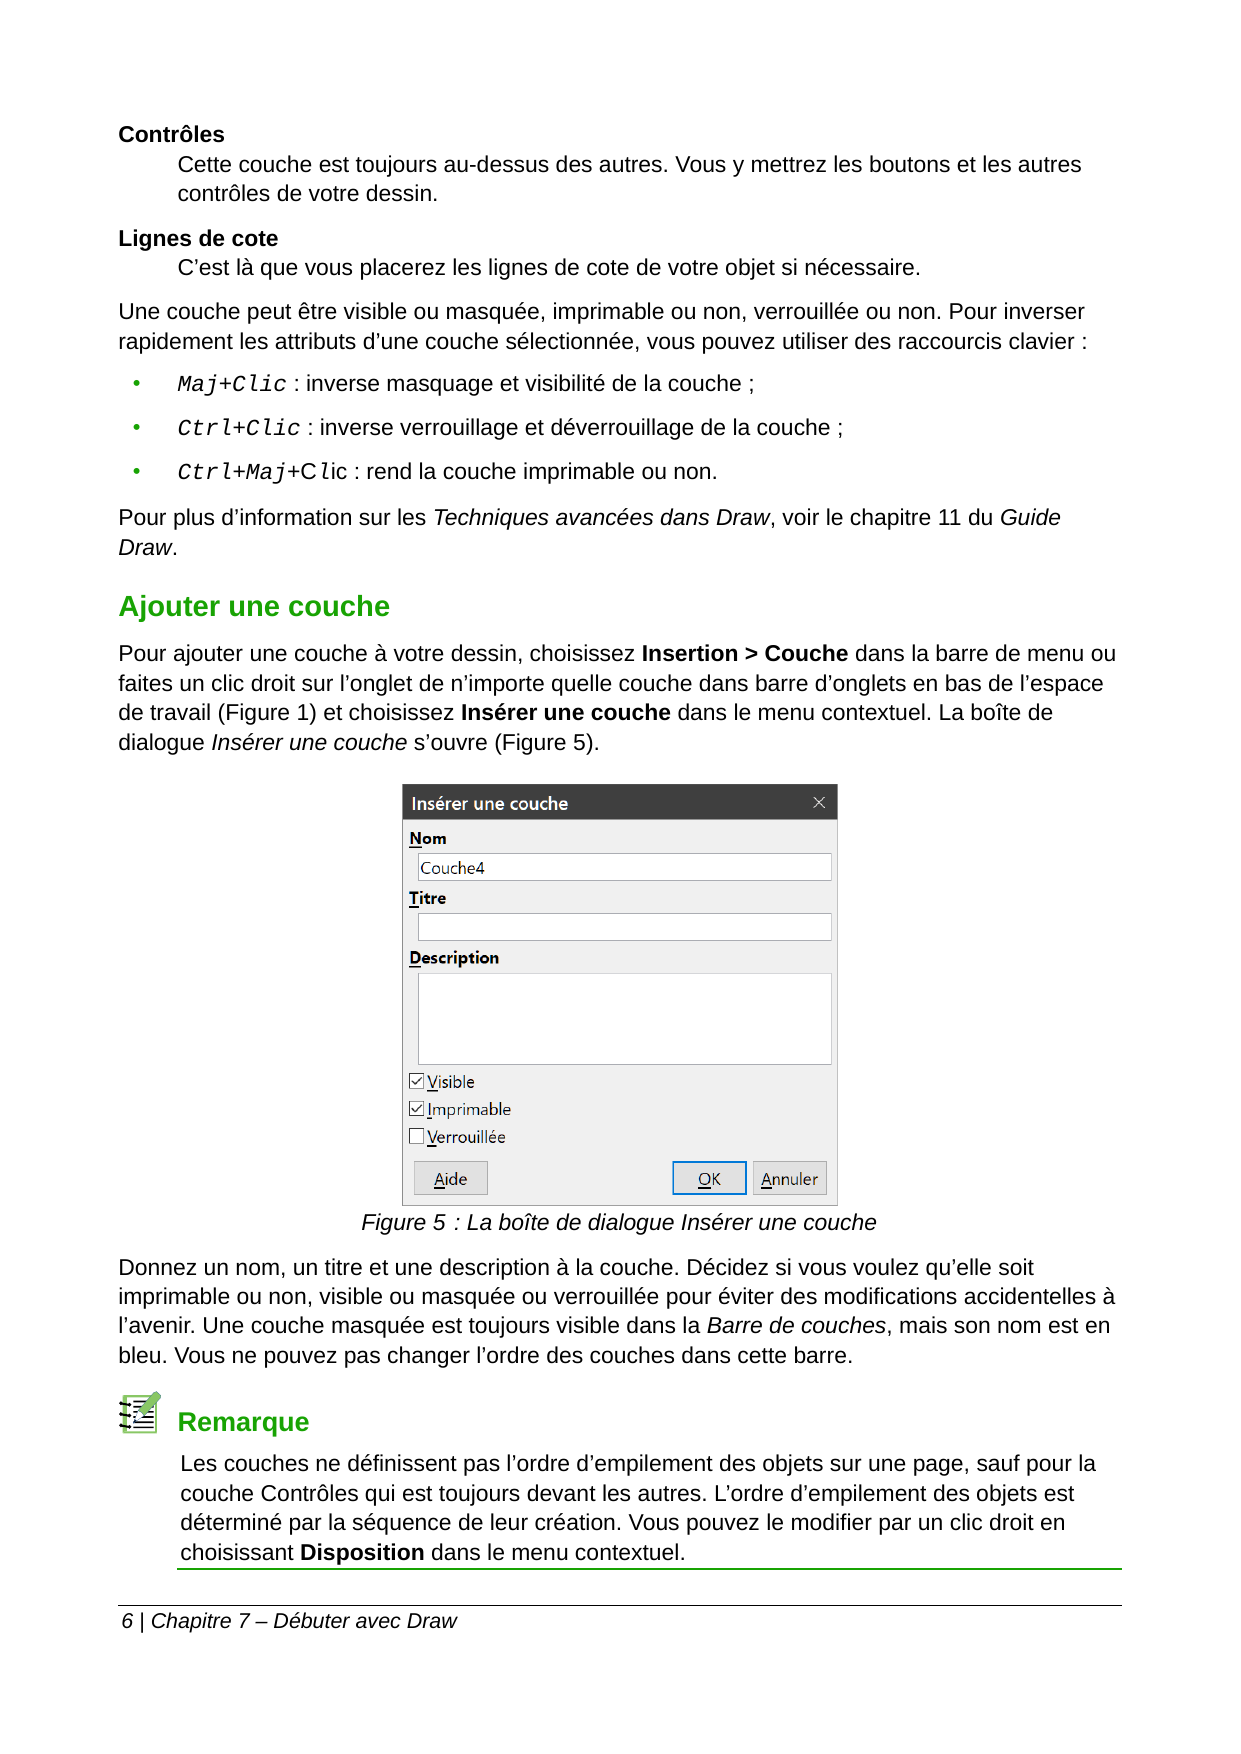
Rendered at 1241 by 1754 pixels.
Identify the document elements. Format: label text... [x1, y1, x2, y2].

list Ctrl+Maj+Clic : rend la couche imprimable ou non. [133, 457, 1122, 486]
list Remarque [118, 1390, 1122, 1437]
text Pour plus d’information sur les Techniques avancées dans Draw, voir le chapitre 11 du Guide Draw. [118, 501, 1122, 560]
text Une couche peut être visible ou masquée, imprimable ou non, verrouillée ou non. Pour inverser rapidement les attributs d’une couche sélectionnée, vous pouvez utiliser des raccourcis clavier : [118, 295, 1122, 354]
text Figure 5 : La boîte de dialogue Insérer une couche [118, 1206, 1122, 1236]
text Les couches ne définissent pas l’ordre d’empilement des objets sur une page, sauf pour la couche Contrôles qui est toujours devant les autres. L’ordre d’empilement des objets est déterminé par la séquence de leur création. Vous pouvez le modifier par un clic droit en choisissant Disposition dans le menu contextuel. [177, 1444, 1122, 1568]
list Ctrl+Clic : inverse verrouillage et déverrouillage de la couche ; [133, 413, 1122, 442]
list Maj+Clic : inverse masquage et visibilité de la couche ; [133, 369, 1122, 398]
list C’est là que vous placerez les lignes de cote de votre objet si nécessaire. [177, 251, 1122, 280]
subtitle Lignes de cote [118, 221, 1122, 251]
subtitle Contrôles [118, 118, 1122, 148]
text Donnez un nom, un titre et une description à la couche. Décidez si vous voulez qu’elle soit imprimable ou non, visible ou masquée ou verrouillée pour éviter des modifications accidentelles à l’avenir. Une couche masquée est toujours visible dans la Barre de couches, mais son nom est en bleu. Vous ne pouvez pas changer l’ordre des couches dans cette barre. [118, 1250, 1122, 1368]
subtitle Ajouter une couche [118, 589, 1122, 622]
text Pour ajouter une couche à votre dessin, choisissez Insertion > Couche dans la barre de menu ou faites un clic droit sur l’onglet de n’importe quelle couche dans barre d’onglets en bas de l’espace de travail (Figure 1) et choisissez Insérer une couche dans le menu contextuel. La boîte de dialogue Insérer une couche s’ouvre (Figure 5). [118, 637, 1122, 755]
picture [402, 784, 838, 1206]
list Cette couche est toujours au-dessus des autres. Vous y mettrez les boutons et les autres contrôles de votre dessin. [177, 148, 1122, 207]
